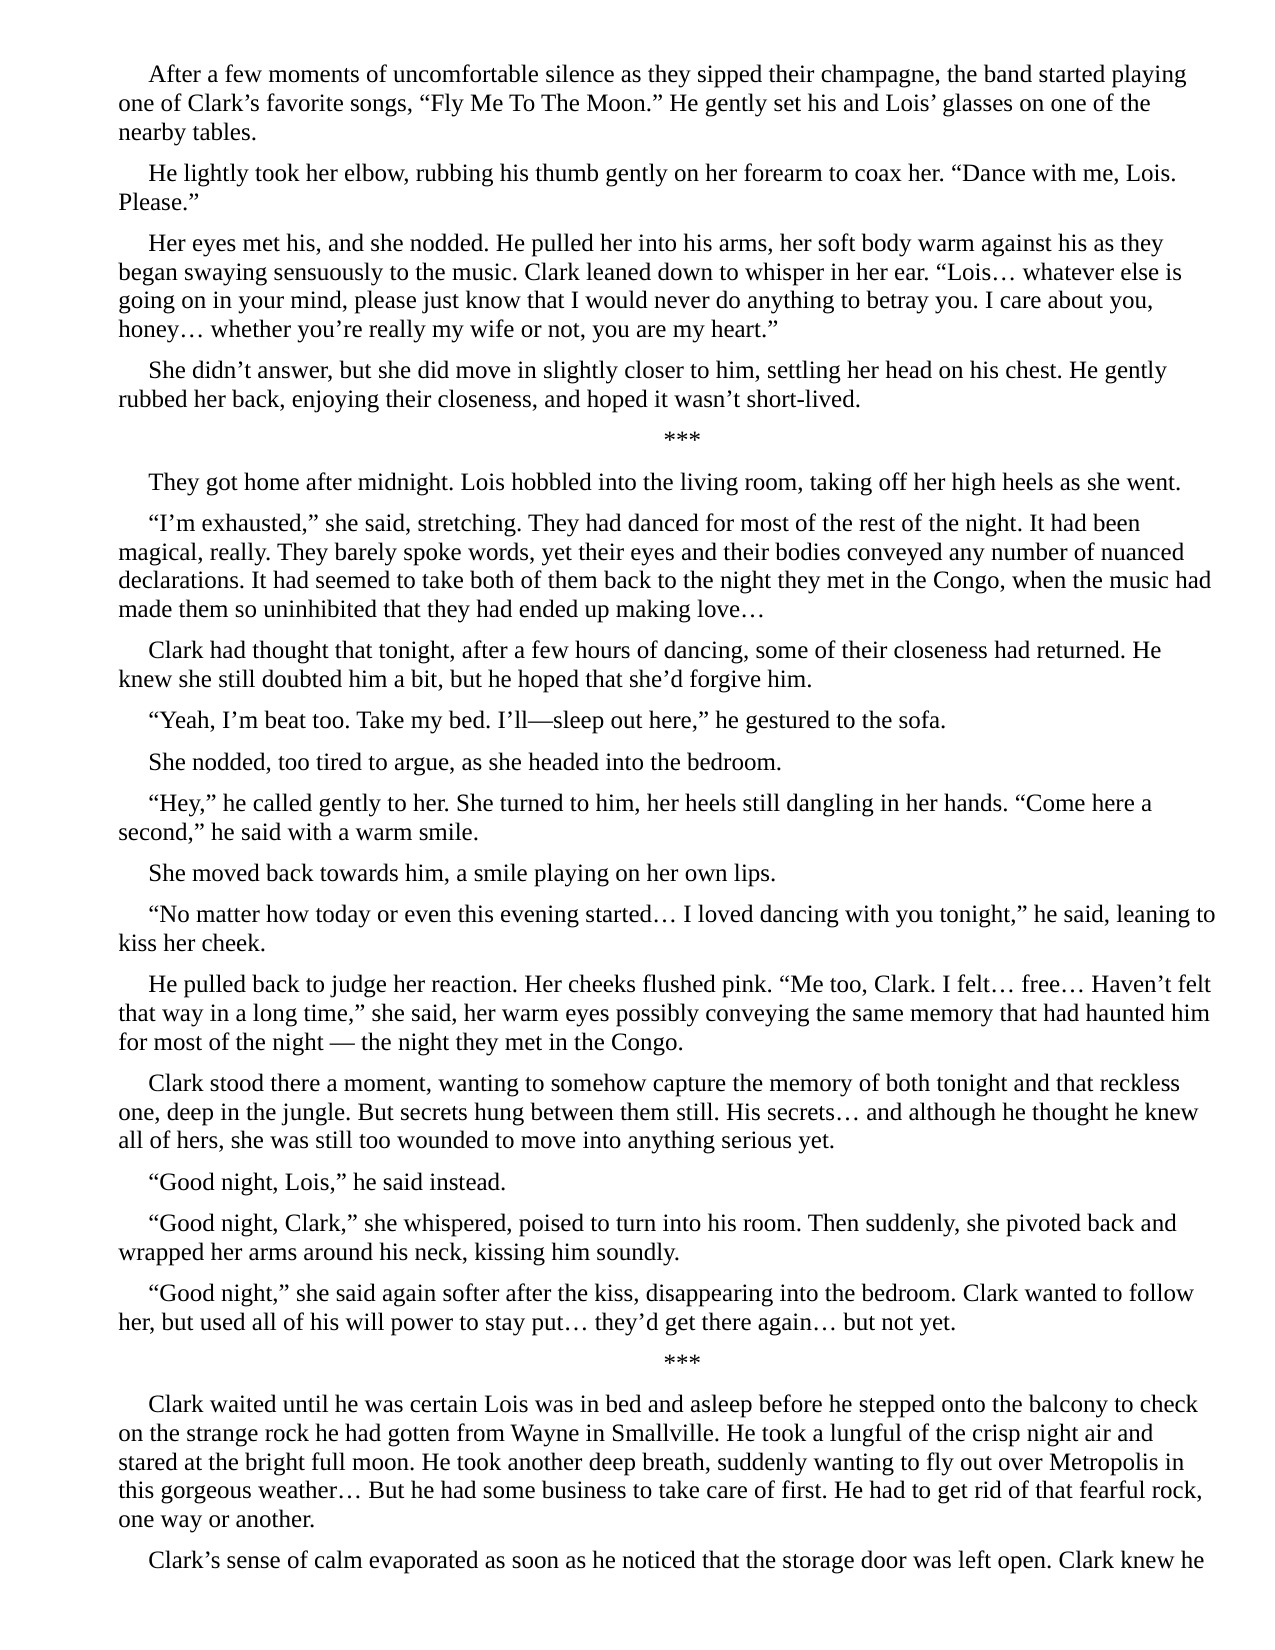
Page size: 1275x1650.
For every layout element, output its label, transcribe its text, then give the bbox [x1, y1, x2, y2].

text “No matter how today or even this evening started… I loved dancing with you tonight,” he said, leaning to kiss her cheek. [118, 899, 1216, 957]
text *** [118, 1348, 1216, 1377]
text He pulled back to judge her reaction. Her cheeks flushed pink. “Me too, Clark. I felt… free… Haven’t felt that way in a long time,” she said, her warm eyes possibly conveying the same memory that had haunted him for most of the night — the night they met in the Congo. [118, 969, 1216, 1055]
text She moved back towards him, a smile playing on her own lips. [118, 858, 1216, 887]
text “Good night,” she said again softer after the kiss, disappearing into the bedroom. Clark wanted to follow her, but used all of his will power to stay put… they’d get there again… but not yet. [118, 1278, 1216, 1335]
text She nodded, too tired to argue, as she headed into the bedroom. [118, 747, 1216, 775]
text Clark stood there a moment, wanting to somehow capture the memory of both tonight and that reckless one, deep in the jungle. But secrets hung between them still. His secrets… and although he thought he knew all of hers, she was still too wounded to move into anything serious yet. [118, 1068, 1216, 1154]
text She didn’t answer, but she did move in slightly closer to him, settling her head on his chest. He gently rubbed her back, enjoying their closeness, and hoped it wasn’t short-lived. [118, 355, 1216, 413]
text Clark had thought that tonight, after a few hours of dancing, some of their closeness had returned. He knew she still doubted him a bit, but he hoped that she’d forgive him. [118, 635, 1216, 693]
text “Good night, Clark,” she whispered, poised to turn into his room. Then suddenly, she pivoted back and wrapped her arms around his neck, kissing him soundly. [118, 1208, 1216, 1265]
text He lightly took her elbow, rubbing his thumb gently on her forearm to coax her. “Dance with me, Lois. Please.” [118, 158, 1216, 215]
text After a few moments of uncomfortable silence as they sipped their champagne, the band started playing one of Clark’s favorite songs, “Fly Me To The Moon.” He gently set his and Lois’ glasses on one of the nearby tables. [118, 59, 1216, 145]
text Clark waited until he was certain Lois was in bed and asleep before he stepped onto the balcony to check on the strange rock he had gotten from Wayne in Smallville. He took a lungful of the crisp night air and stared at the bright full moon. He took another deep breath, suddenly wanting to fly out over Metropolis in this gorgeous weather… But he had some business to take care of first. He had to get rid of that fearful rock, one way or another. [118, 1389, 1216, 1533]
text “Good night, Lois,” he said instead. [118, 1167, 1216, 1195]
text “I’m exhausted,” she said, stretching. They had danced for most of the rest of the night. It had been magical, really. They barely spoke words, yet their eyes and their bodies conveyed any number of nuanced declarations. It had seemed to take both of them back to the night they met in the Congo, when the music had made them so uninhibited that they had ended up making love… [118, 508, 1216, 623]
text Clark’s sense of calm evaporated as soon as he noticed that the storage door was left open. Clark knew he [118, 1545, 1216, 1574]
text They got home after midnight. Lois hobbled into the living room, taking off her high heels as she went. [118, 467, 1216, 495]
text “Hey,” he called gently to her. She turned to him, her heels still dangling in her hands. “Come here a second,” he said with a warm smile. [118, 788, 1216, 845]
text “Yeah, I’m beat too. Take my bed. I’ll—sleep out here,” he gestured to the sofa. [118, 705, 1216, 734]
text *** [118, 425, 1216, 454]
text Her eyes met his, and she nodded. He pulled her into his arms, her soft body warm against his as they began swaying sensuously to the music. Clark leaned down to whisper in her ear. “Lois… whatever else is going on in your mind, please just know that I would never do anything to betray you. I care about you, honey… whether you’re really my wife or not, you are my heart.” [118, 228, 1216, 343]
